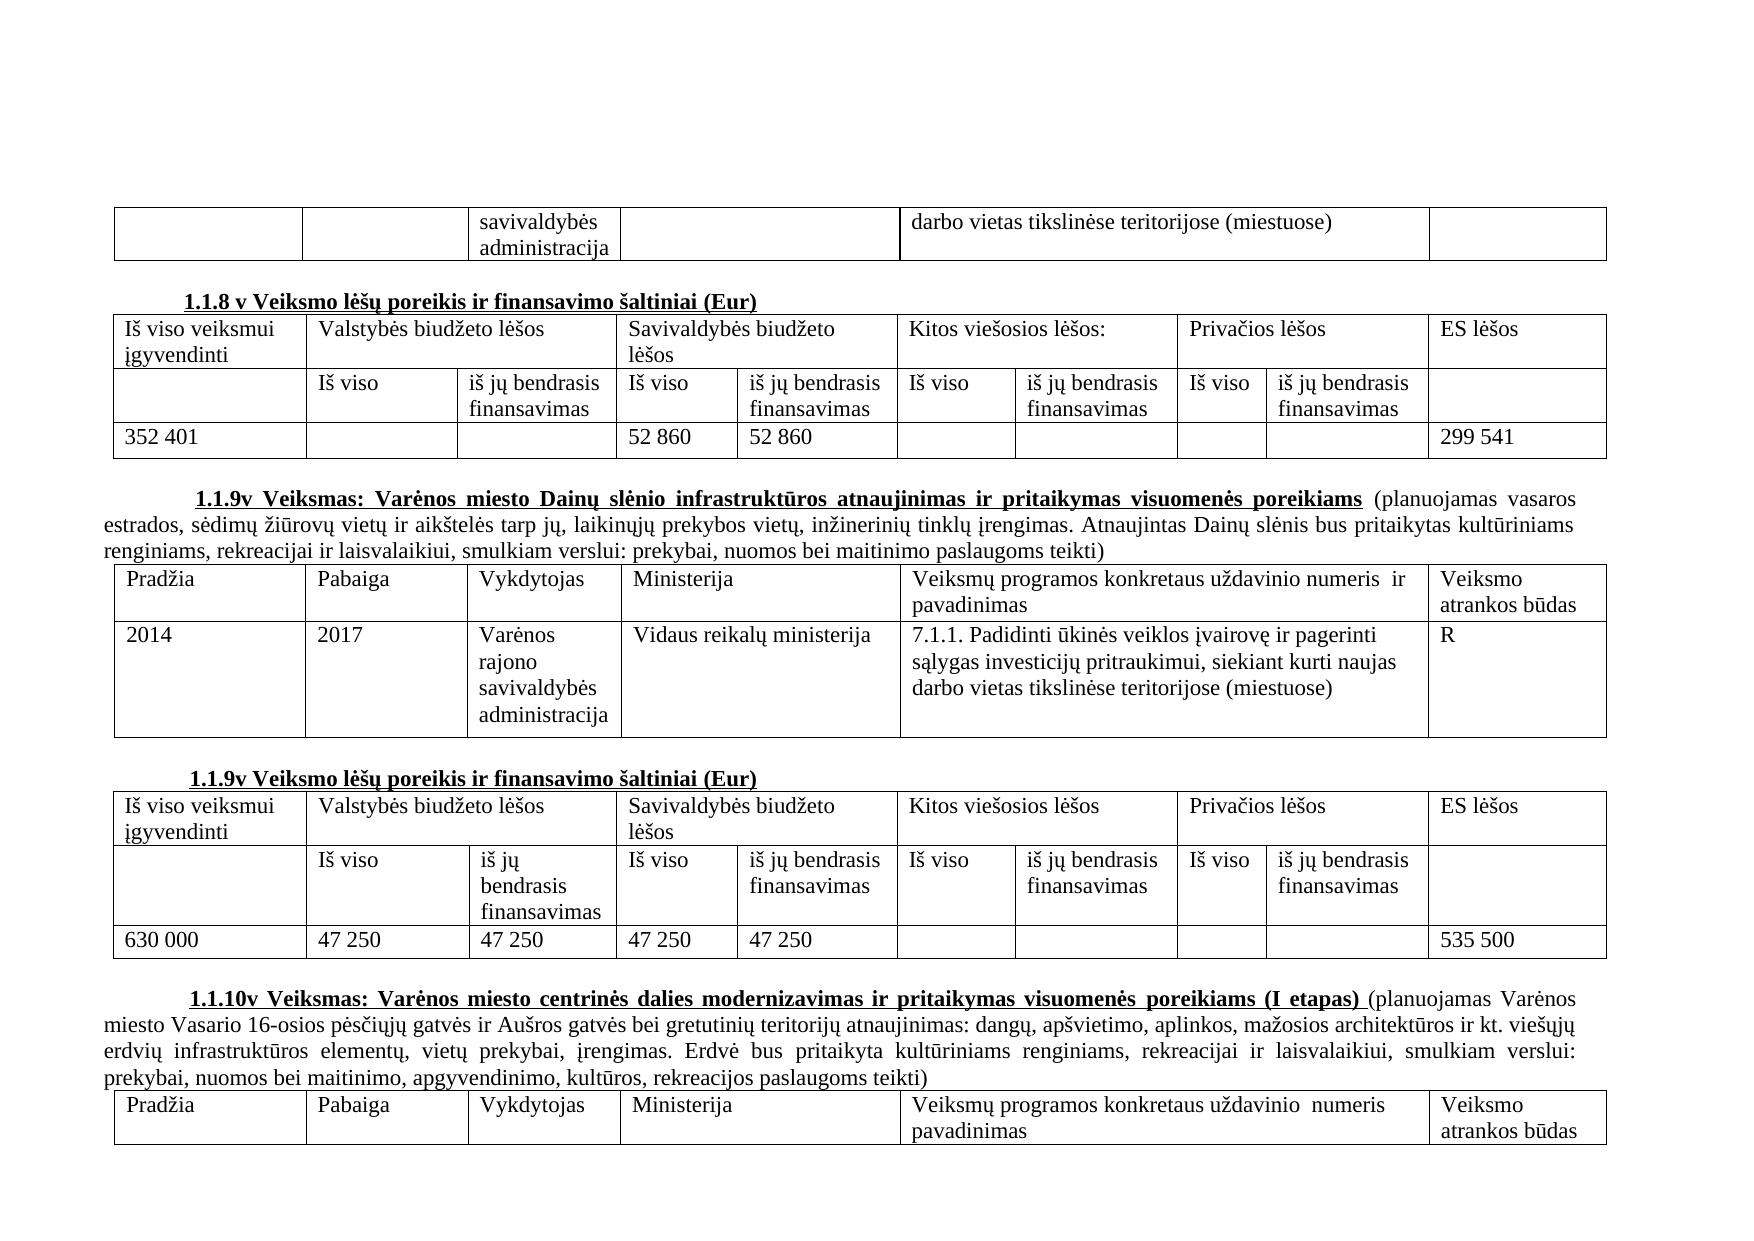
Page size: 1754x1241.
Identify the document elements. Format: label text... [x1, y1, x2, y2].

table_header Veiksmo atrankos būdas [1429, 565, 1606, 621]
table_header Iš viso veiksmui įgyvendinti [114, 792, 306, 845]
table_cell [115, 208, 302, 260]
table_cell [1267, 423, 1428, 457]
table_header ES lėšos [1429, 315, 1606, 368]
table_cell Iš viso [898, 846, 1015, 925]
table_cell R [1429, 622, 1606, 737]
table_header Veiksmų programos konkretaus uždavinio numeris pavadinimas [901, 1091, 1429, 1144]
table_header Kitos viešosios lėšos: [898, 315, 1177, 368]
text 1.1.8 v Veiksmo lėšų poreikis ir finansavimo šaltiniai (Eur) [103, 288, 1577, 314]
table_cell 2017 [306, 622, 467, 737]
table_cell 47 250 [738, 926, 897, 957]
table_cell [1429, 369, 1606, 422]
table_header Veiksmų programos konkretaus uždavinio numeris ir pavadinimas [901, 565, 1428, 621]
table_cell [1430, 208, 1606, 260]
table_cell [114, 369, 306, 422]
table_cell Iš viso [307, 369, 457, 422]
table_cell [114, 846, 306, 925]
table_cell iš jų bendrasis finansavimas [470, 846, 616, 925]
table_cell Iš viso [617, 369, 737, 422]
table_header Pabaiga [306, 565, 467, 621]
table_header Savivaldybės biudžeto lėšos [617, 792, 897, 845]
text 1.1.9v Veiksmas: Varėnos miesto Dainų slėnio infrastruktūros atnaujinimas ir pritaikymas visuomenės poreikiams (planuojamas vasaros estrados, sėdimų žiūrovų vietų ir aikštelės tarp jų, laikinųjų prekybos vietų, inžinerinių tinklų įrengimas. Atnaujintas Dainų slėnis bus pritaikytas kultūriniams renginiams, rekreacijai ir laisvalaikiui, smulkiam verslui: prekybai, nuomos bei maitinimo paslaugoms teikti) [103, 485, 1577, 564]
table_cell 535 500 [1429, 926, 1606, 957]
table_cell 630 000 [114, 926, 306, 957]
table_header ES lėšos [1429, 792, 1606, 845]
table_cell Vidaus reikalų ministerija [622, 622, 900, 737]
table_cell iš jų bendrasis finansavimas [458, 369, 616, 422]
table_cell 52 860 [738, 423, 897, 457]
table_cell iš jų bendrasis finansavimas [738, 846, 897, 925]
table_header Ministerija [622, 565, 900, 621]
table_cell [1016, 423, 1177, 457]
table_cell [1178, 926, 1266, 957]
table_cell 299 541 [1429, 423, 1606, 457]
table_header Vykdytojas [468, 565, 621, 621]
table_cell iš jų bendrasis finansavimas [1016, 846, 1177, 925]
table_cell 47 250 [470, 926, 616, 957]
table_cell Iš viso [307, 846, 469, 925]
table_header Pradžia [115, 1091, 306, 1144]
table_cell [1429, 846, 1606, 925]
table_header Valstybės biudžeto lėšos [307, 792, 616, 845]
table_header Privačios lėšos [1178, 792, 1428, 845]
table_cell [1016, 926, 1177, 957]
table_cell darbo vietas tikslinėse teritorijose (miestuose) [901, 208, 1429, 260]
table_cell 47 250 [617, 926, 737, 957]
table_cell iš jų bendrasis finansavimas [1016, 369, 1177, 422]
table_header Pabaiga [307, 1091, 468, 1144]
table_header Savivaldybės biudžeto lėšos [617, 315, 897, 368]
table_cell iš jų bendrasis finansavimas [738, 369, 897, 422]
table_cell Iš viso [617, 846, 737, 925]
table_cell Iš viso [898, 369, 1015, 422]
table_header Veiksmo atrankos būdas [1430, 1091, 1606, 1144]
table_cell 52 860 [617, 423, 737, 457]
table_header Pradžia [115, 565, 305, 621]
text 1.1.10v Veiksmas: Varėnos miesto centrinės dalies modernizavimas ir pritaikymas visuomenės poreikiams (I etapas) (planuojamas Varėnos miesto Vasario 16-osios pėsčiųjų gatvės ir Aušros gatvės bei gretutinių teritorijų atnaujinimas: dangų, apšvietimo, aplinkos, mažosios architektūros ir kt. viešųjų erdvių infrastruktūros elementų, vietų prekybai, įrengimas. Erdvė bus pritaikyta kultūriniams renginiams, rekreacijai ir laisvalaikiui, smulkiam verslui: prekybai, nuomos bei maitinimo, apgyvendinimo, kultūros, rekreacijos paslaugoms teikti) [103, 985, 1577, 1090]
table_cell [1178, 423, 1266, 457]
table_cell [898, 926, 1015, 957]
table_cell savivaldybės administracija [469, 208, 620, 260]
table_header Kitos viešosios lėšos [898, 792, 1177, 845]
table_cell iš jų bendrasis finansavimas [1267, 846, 1428, 925]
table_cell Varėnos rajono savivaldybės administracija [468, 622, 621, 737]
table_header Ministerija [621, 1091, 900, 1144]
table_header Valstybės biudžeto lėšos [307, 315, 616, 368]
table_cell [303, 208, 468, 260]
table_header Privačios lėšos [1178, 315, 1428, 368]
table_cell Iš viso [1178, 846, 1266, 925]
table_cell 2014 [115, 622, 305, 737]
table_cell 352 401 [114, 423, 306, 457]
table_cell [898, 423, 1015, 457]
table_cell 47 250 [307, 926, 469, 957]
text 1.1.9v Veiksmo lėšų poreikis ir finansavimo šaltiniai (Eur) [103, 764, 1577, 791]
table_cell [1267, 926, 1428, 957]
table_cell 7.1.1. Padidinti ūkinės veiklos įvairovę ir pagerinti sąlygas investicijų pritraukimui, siekiant kurti naujas darbo vietas tikslinėse teritorijose (miestuose) [901, 622, 1428, 737]
table_header Vykdytojas [469, 1091, 620, 1144]
table_cell [621, 208, 899, 260]
table_cell iš jų bendrasis finansavimas [1267, 369, 1428, 422]
table_cell Iš viso [1178, 369, 1266, 422]
table_cell [458, 423, 616, 457]
table_cell [307, 423, 457, 457]
table_header Iš viso veiksmui įgyvendinti [114, 315, 306, 368]
